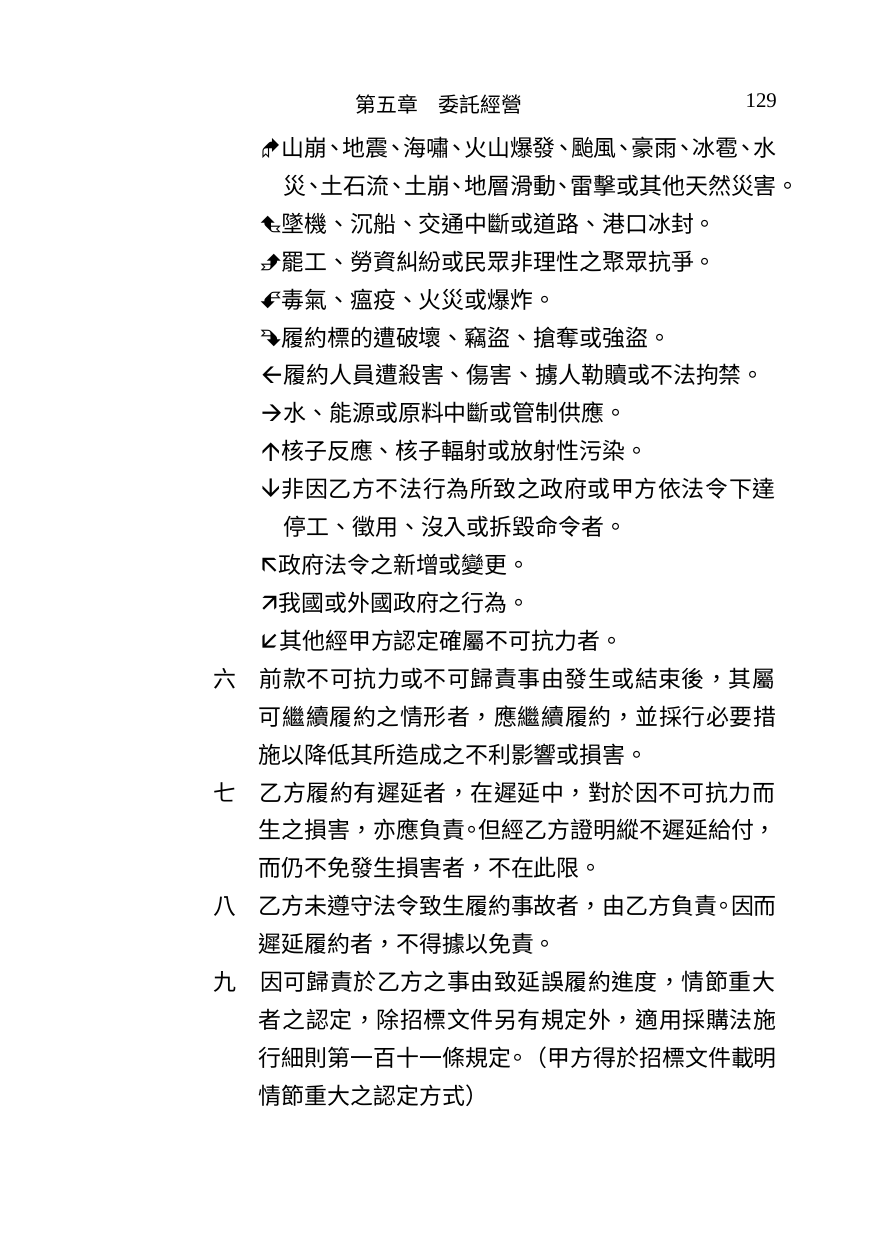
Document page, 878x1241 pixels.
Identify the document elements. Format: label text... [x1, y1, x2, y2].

text 墜機、沉船、交通中斷或道路、港口冰封。 [260, 203, 777, 241]
text 履約標的遭破壞、竊盜、搶奪或強盜。 [260, 317, 777, 355]
text 履約人員遭殺害、傷害、擄人勒贖或不法拘禁。 [260, 355, 777, 393]
text 六 前款不可抗力或不可歸責事由發生或結束後，其屬可繼續履約之情形者，應繼續履約，並採行必要措施以降低其所造成之不利影響或損害。 [213, 658, 777, 772]
text 核子反應、核子輻射或放射性污染。 [260, 431, 777, 469]
text 罷工、勞資糾紛或民眾非理性之聚眾抗爭。 [260, 241, 777, 279]
text 毒氣、瘟疫、火災或爆炸。 [260, 279, 777, 317]
text 其他經甲方認定確屬不可抗力者。 [260, 620, 777, 658]
text 八 乙方未遵守法令致生履約事故者，由乙方負責。因而遲延履約者，不得據以免責。 [213, 886, 777, 962]
text 我國或外國政府之行為。 [260, 582, 777, 620]
text 九 因可歸責於乙方之事由致延誤履約進度，情節重大者之認定，除招標文件另有規定外，適用採購法施行細則第一百十一條規定。（甲方得於招標文件載明情節重大之認定方式） [213, 962, 777, 1113]
text 七 乙方履約有遲延者，在遲延中，對於因不可抗力而生之損害，亦應負責。但經乙方證明縱不遲延給付，而仍不免發生損害者，不在此限。 [213, 772, 777, 886]
text 山崩、地震、海嘯、火山爆發、颱風、豪雨、冰雹、水災、土石流、土崩、地層滑動、雷擊或其他天然災害。 [260, 127, 777, 203]
text 水、能源或原料中斷或管制供應。 [260, 393, 777, 431]
text 非因乙方不法行為所致之政府或甲方依法令下達停工、徵用、沒入或拆毀命令者。 [260, 469, 777, 544]
text 政府法令之新增或變更。 [260, 544, 777, 582]
